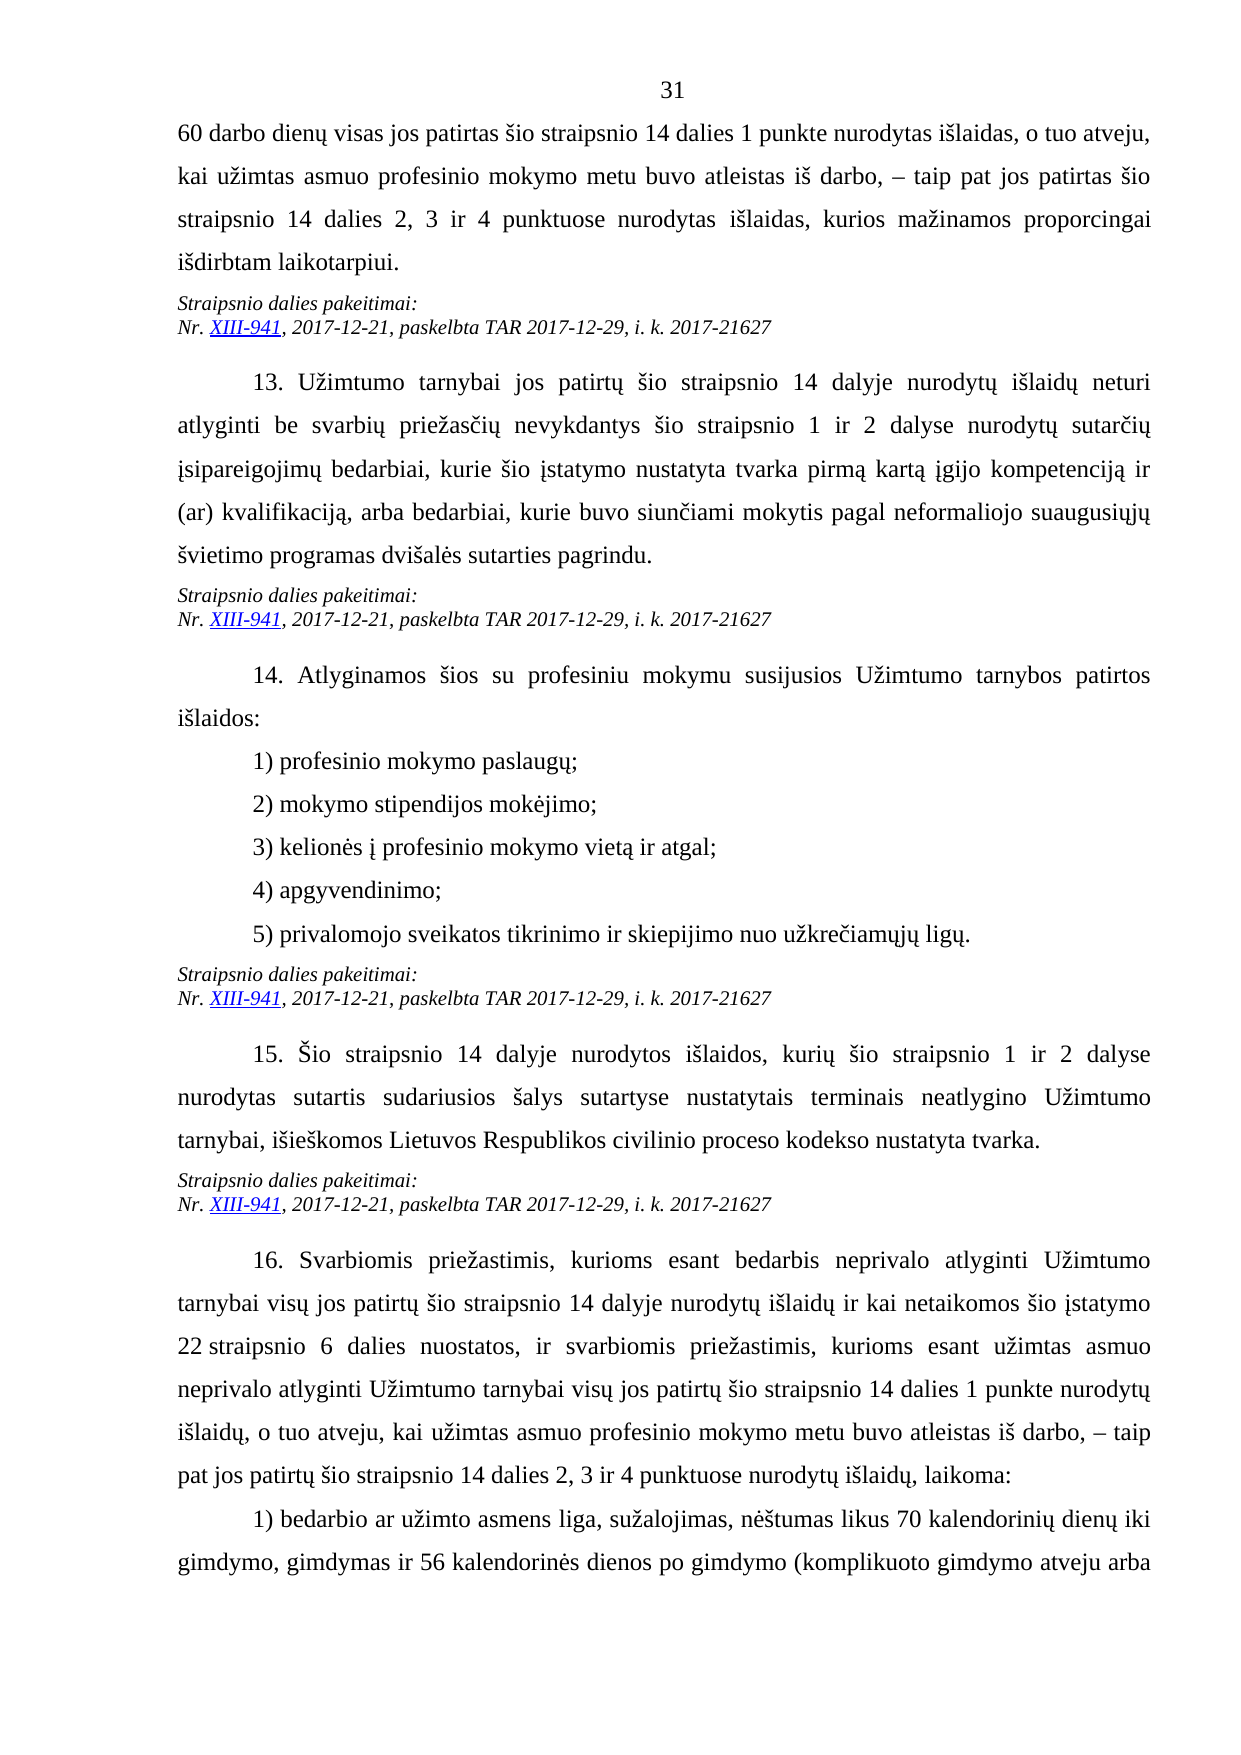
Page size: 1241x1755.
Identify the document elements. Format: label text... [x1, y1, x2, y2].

text Nr. XIII-941, 2017-12-21, paskelbta TAR 2017-12-29, i. k. 2017-21627 [177, 607, 1152, 631]
text 16. Svarbiomis priežastimis, kurioms esant bedarbis neprivalo atlyginti Užimtumo tarnybai visų jos patirtų šio straipsnio 14 dalyje nurodytų išlaidų ir kai netaikomos šio įstatymo 22 straipsnio 6 dalies nuostatos, ir svarbiomis priežastimis, kurioms esant užimtas asmuo neprivalo atlyginti Užimtumo tarnybai visų jos patirtų šio straipsnio 14 dalies 1 punkte nurodytų išlaidų, o tuo atveju, kai užimtas asmuo profesinio mokymo metu buvo atleistas iš darbo, – taip pat jos patirtų šio straipsnio 14 dalies 2, 3 ir 4 punktuose nurodytų išlaidų, laikoma: [177, 1245, 1152, 1489]
text 1) profesinio mokymo paslaugų; [177, 746, 1152, 775]
text 2) mokymo stipendijos mokėjimo; [177, 789, 1152, 818]
text Straipsnio dalies pakeitimai: [177, 583, 1152, 607]
text 1) bedarbio ar užimto asmens liga, sužalojimas, nėštumas likus 70 kalendorinių dienų iki gimdymo, gimdymas ir 56 kalendorinės dienos po gimdymo (komplikuoto gimdymo atveju arba [177, 1504, 1152, 1576]
text 13. Užimtumo tarnybai jos patirtų šio straipsnio 14 dalyje nurodytų išlaidų neturi atlyginti be svarbių priežasčių nevykdantys šio straipsnio 1 ir 2 dalyse nurodytų sutarčių įsipareigojimų bedarbiai, kurie šio įstatymo nustatyta tvarka pirmą kartą įgijo kompetenciją ir (ar) kvalifikaciją, arba bedarbiai, kurie buvo siunčiami mokytis pagal neformaliojo suaugusiųjų švietimo programas dvišalės sutarties pagrindu. [177, 367, 1152, 569]
text Nr. XIII-941, 2017-12-21, paskelbta TAR 2017-12-29, i. k. 2017-21627 [177, 1192, 1152, 1216]
text 15. Šio straipsnio 14 dalyje nurodytos išlaidos, kurių šio straipsnio 1 ir 2 dalyse nurodytas sutartis sudariusios šalys sutartyse nustatytais terminais neatlygino Užimtumo tarnybai, išieškomos Lietuvos Respublikos civilinio proceso kodekso nustatyta tvarka. [177, 1039, 1152, 1154]
text Straipsnio dalies pakeitimai: [177, 962, 1152, 986]
text Nr. XIII-941, 2017-12-21, paskelbta TAR 2017-12-29, i. k. 2017-21627 [177, 986, 1152, 1010]
text 14. Atlyginamos šios su profesiniu mokymu susijusios Užimtumo tarnybos patirtos išlaidos: [177, 660, 1152, 732]
text 3) kelionės į profesinio mokymo vietą ir atgal; [177, 832, 1152, 861]
text 5) privalomojo sveikatos tikrinimo ir skiepijimo nuo užkrečiamųjų ligų. [177, 919, 1152, 947]
text Straipsnio dalies pakeitimai: [177, 1168, 1152, 1192]
text Straipsnio dalies pakeitimai: [177, 291, 1152, 315]
text 60 darbo dienų visas jos patirtas šio straipsnio 14 dalies 1 punkte nurodytas išlaidas, o tuo atveju, kai užimtas asmuo profesinio mokymo metu buvo atleistas iš darbo, – taip pat jos patirtas šio straipsnio 14 dalies 2, 3 ir 4 punktuose nurodytas išlaidas, kurios mažinamos proporcingai išdirbtam laikotarpiui. [177, 118, 1152, 276]
text Nr. XIII-941, 2017-12-21, paskelbta TAR 2017-12-29, i. k. 2017-21627 [177, 315, 1152, 339]
text 4) apgyvendinimo; [177, 876, 1152, 904]
